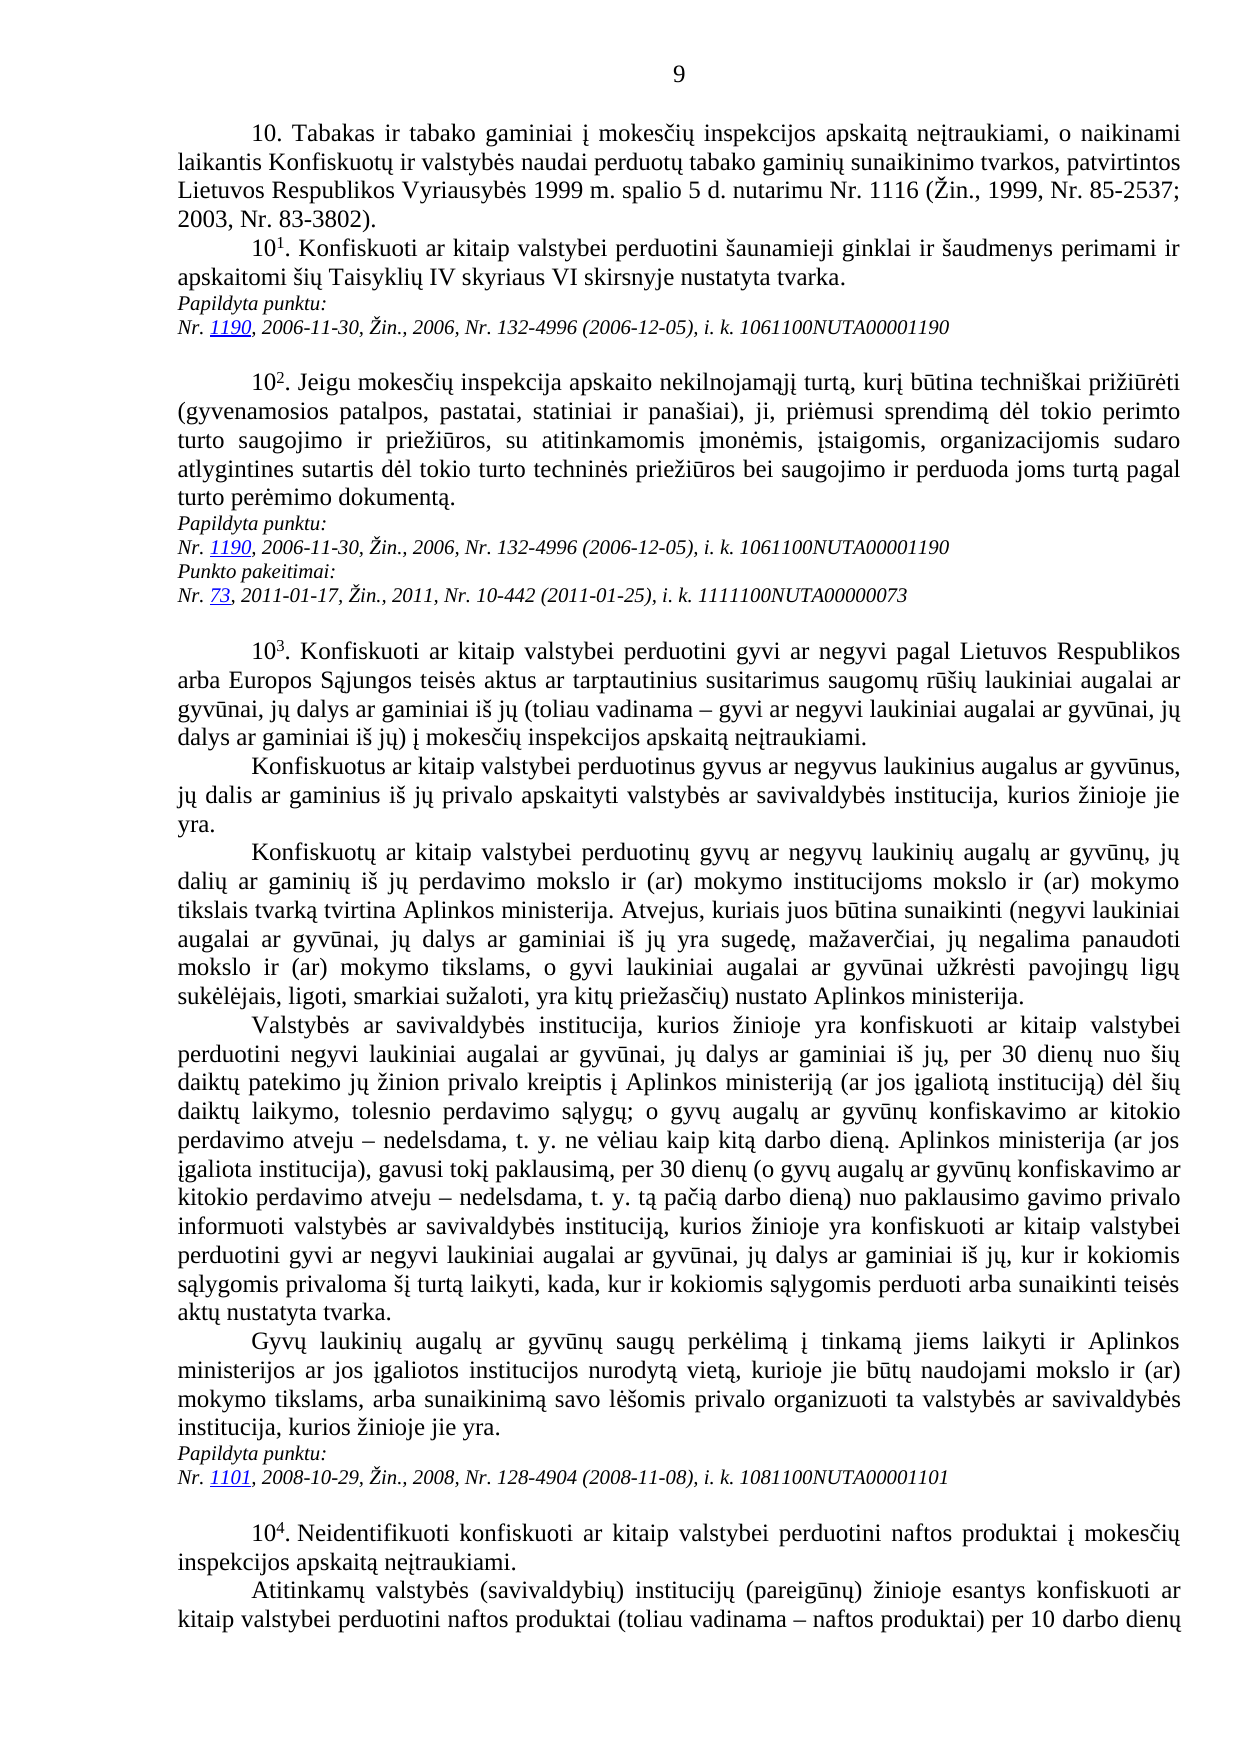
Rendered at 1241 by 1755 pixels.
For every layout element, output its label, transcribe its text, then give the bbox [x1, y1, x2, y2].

text Nr. 73, 2011-01-17, Žin., 2011, Nr. 10-442 (2011-01-25), i. k. 1111100NUTA00000073 [177, 583, 1181, 607]
text Konfiskuotus ar kitaip valstybei perduotinus gyvus ar negyvus laukinius augalus ar gyvūnus, jų dalis ar gaminius iš jų privalo apskaityti valstybės ar savivaldybės institucija, kurios žinioje jie yra. [177, 751, 1181, 837]
text Nr. 1190, 2006-11-30, Žin., 2006, Nr. 132-4996 (2006-12-05), i. k. 1061100NUTA00001190 [177, 315, 1181, 339]
text Nr. 1101, 2008-10-29, Žin., 2008, Nr. 128-4904 (2008-11-08), i. k. 1081100NUTA00001101 [177, 1465, 1181, 1489]
text 10. Tabakas ir tabako gaminiai į mokesčių inspekcijos apskaitą neįtraukiami, o naikinami laikantis Konfiskuotų ir valstybės naudai perduotų tabako gaminių sunaikinimo tvarkos, patvirtintos Lietuvos Respublikos Vyriausybės 1999 m. spalio 5 d. nutarimu Nr. 1116 (Žin., 1999, Nr. 85-2537; 2003, Nr. 83-3802). [177, 118, 1181, 233]
text Punkto pakeitimai: [177, 559, 1181, 583]
text Nr. 1190, 2006-11-30, Žin., 2006, Nr. 132-4996 (2006-12-05), i. k. 1061100NUTA00001190 [177, 535, 1181, 559]
text Konfiskuotų ar kitaip valstybei perduotinų gyvų ar negyvų laukinių augalų ar gyvūnų, jų dalių ar gaminių iš jų perdavimo mokslo ir (ar) mokymo institucijoms mokslo ir (ar) mokymo tikslais tvarką tvirtina Aplinkos ministerija. Atvejus, kuriais juos būtina sunaikinti (negyvi laukiniai augalai ar gyvūnai, jų dalys ar gaminiai iš jų yra sugedę, mažaverčiai, jų negalima panaudoti mokslo ir (ar) mokymo tikslams, o gyvi laukiniai augalai ar gyvūnai užkrėsti pavojingų ligų sukėlėjais, ligoti, smarkiai sužaloti, yra kitų priežasčių) nustato Aplinkos ministerija. [177, 837, 1181, 1010]
text Valstybės ar savivaldybės institucija, kurios žinioje yra konfiskuoti ar kitaip valstybei perduotini negyvi laukiniai augalai ar gyvūnai, jų dalys ar gaminiai iš jų, per 30 dienų nuo šių daiktų patekimo jų žinion privalo kreiptis į Aplinkos ministeriją (ar jos įgaliotą instituciją) dėl šių daiktų laikymo, tolesnio perdavimo sąlygų; o gyvų augalų ar gyvūnų konfiskavimo ar kitokio perdavimo atveju – nedelsdama, t. y. ne vėliau kaip kitą darbo dieną. Aplinkos ministerija (ar jos įgaliota institucija), gavusi tokį paklausimą, per 30 dienų (o gyvų augalų ar gyvūnų konfiskavimo ar kitokio perdavimo atveju – nedelsdama, t. y. tą pačią darbo dieną) nuo paklausimo gavimo privalo informuoti valstybės ar savivaldybės instituciją, kurios žinioje yra konfiskuoti ar kitaip valstybei perduotini gyvi ar negyvi laukiniai augalai ar gyvūnai, jų dalys ar gaminiai iš jų, kur ir kokiomis sąlygomis privaloma šį turtą laikyti, kada, kur ir kokiomis sąlygomis perduoti arba sunaikinti teisės aktų nustatyta tvarka. [177, 1010, 1181, 1326]
text Papildyta punktu: [177, 291, 1181, 315]
text 101. Konfiskuoti ar kitaip valstybei perduotini šaunamieji ginklai ir šaudmenys perimami ir apskaitomi šių Taisyklių IV skyriaus VI skirsnyje nustatyta tvarka. [177, 233, 1181, 291]
text Atitinkamų valstybės (savivaldybių) institucijų (pareigūnų) žinioje esantys konfiskuoti ar kitaip valstybei perduotini naftos produktai (toliau vadinama – naftos produktai) per 10 darbo dienų [177, 1576, 1181, 1633]
text 104. Neidentifikuoti konfiskuoti ar kitaip valstybei perduotini naftos produktai į mokesčių inspekcijos apskaitą neįtraukiami. [177, 1518, 1181, 1576]
text Papildyta punktu: [177, 1441, 1181, 1465]
text Papildyta punktu: [177, 511, 1181, 535]
text Gyvų laukinių augalų ar gyvūnų saugų perkėlimą į tinkamą jiems laikyti ir Aplinkos ministerijos ar jos įgaliotos institucijos nurodytą vietą, kurioje jie būtų naudojami mokslo ir (ar) mokymo tikslams, arba sunaikinimą savo lėšomis privalo organizuoti ta valstybės ar savivaldybės institucija, kurios žinioje jie yra. [177, 1326, 1181, 1441]
text 102. Jeigu mokesčių inspekcija apskaito nekilnojamąjį turtą, kurį būtina techniškai prižiūrėti (gyvenamosios patalpos, pastatai, statiniai ir panašiai), ji, priėmusi sprendimą dėl tokio perimto turto saugojimo ir priežiūros, su atitinkamomis įmonėmis, įstaigomis, organizacijomis sudaro atlygintines sutartis dėl tokio turto techninės priežiūros bei saugojimo ir perduoda joms turtą pagal turto perėmimo dokumentą. [177, 367, 1181, 511]
text 103. Konfiskuoti ar kitaip valstybei perduotini gyvi ar negyvi pagal Lietuvos Respublikos arba Europos Sąjungos teisės aktus ar tarptautinius susitarimus saugomų rūšių laukiniai augalai ar gyvūnai, jų dalys ar gaminiai iš jų (toliau vadinama – gyvi ar negyvi laukiniai augalai ar gyvūnai, jų dalys ar gaminiai iš jų) į mokesčių inspekcijos apskaitą neįtraukiami. [177, 636, 1181, 751]
